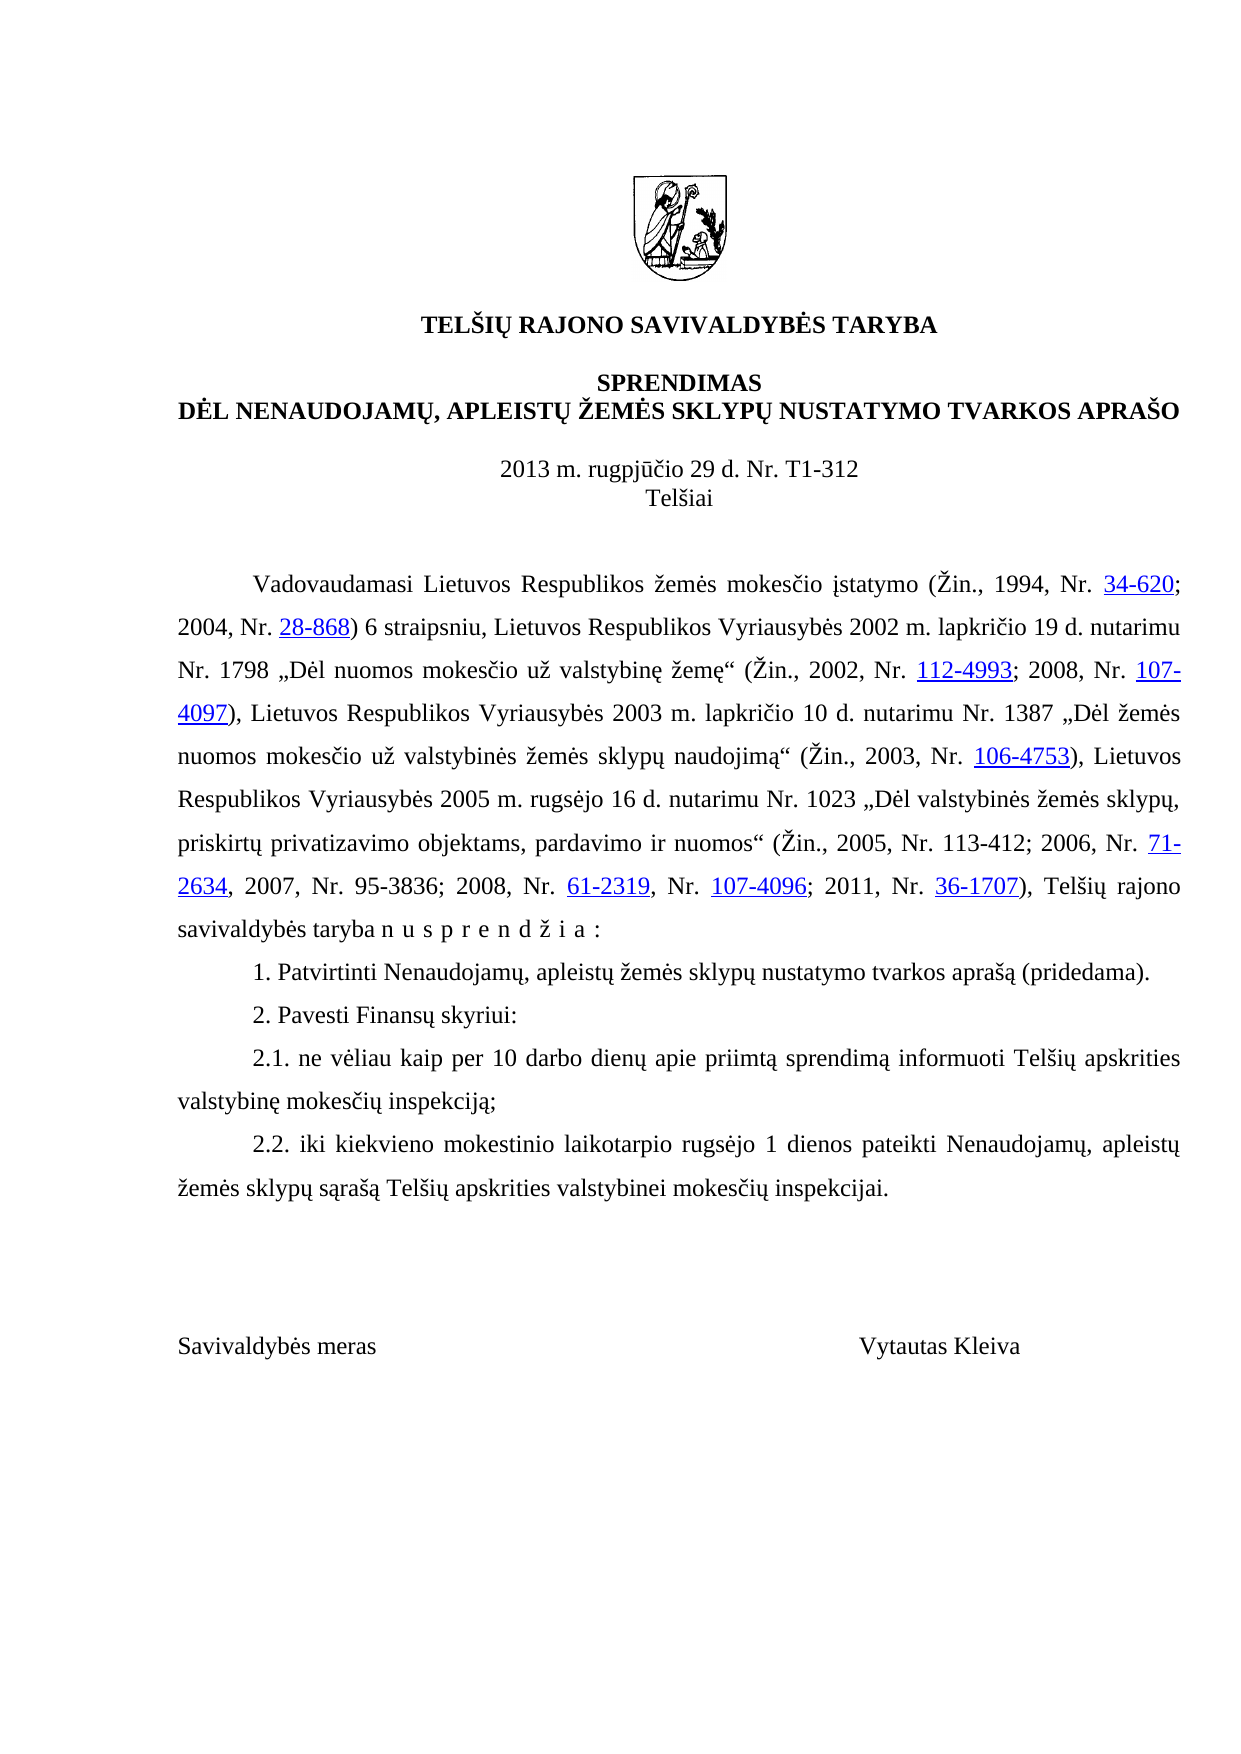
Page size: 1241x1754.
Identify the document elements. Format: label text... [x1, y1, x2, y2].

text DĖL NENAUDOJAMŲ, APLEISTŲ ŽEMĖS SKLYPŲ NUSTATYMO TVARKOS APRAŠO [177, 396, 1181, 425]
text Telšiai [177, 483, 1181, 511]
text Vadovaudamasi Lietuvos Respublikos žemės mokesčio įstatymo (Žin., 1994, Nr. 34-620; 2004, Nr. 28-868) 6 straipsniu, Lietuvos Respublikos Vyriausybės 2002 m. lapkričio 19 d. nutarimu Nr. 1798 „Dėl nuomos mokesčio už valstybinę žemę“ (Žin., 2002, Nr. 112-4993; 2008, Nr. 107-4097), Lietuvos Respublikos Vyriausybės 2003 m. lapkričio 10 d. nutarimu Nr. 1387 „Dėl žemės nuomos mokesčio už valstybinės žemės sklypų naudojimą“ (Žin., 2003, Nr. 106-4753), Lietuvos Respublikos Vyriausybės 2005 m. rugsėjo 16 d. nutarimu Nr. 1023 „Dėl valstybinės žemės sklypų, priskirtų privatizavimo objektams, pardavimo ir nuomos“ (Žin., 2005, Nr. 113-412; 2006, Nr. 71-2634, 2007, Nr. 95-3836; 2008, Nr. 61-2319, Nr. 107-4096; 2011, Nr. 36-1707), Telšių rajono savivaldybės taryba nusprendžia: [177, 569, 1181, 943]
text 2013 m. rugpjūčio 29 d. Nr. T1-312 [177, 454, 1181, 483]
text SPRENDIMAS [177, 368, 1181, 396]
text Savivaldybės meras Vytautas Kleiva [177, 1331, 1181, 1359]
text 1. Patvirtinti Nenaudojamų, apleistų žemės sklypų nustatymo tvarkos aprašą (pridedama). [177, 957, 1181, 986]
text 2.1. ne vėliau kaip per 10 darbo dienų apie priimtą sprendimą informuoti Telšių apskrities valstybinę mokesčių inspekciją; [177, 1043, 1181, 1115]
text 2. Pavesti Finansų skyriui: [177, 1000, 1181, 1029]
text 2.2. iki kiekvieno mokestinio laikotarpio rugsėjo 1 dienos pateikti Nenaudojamų, apleistų žemės sklypų sąrašą Telšių apskrities valstybinei mokesčių inspekcijai. [177, 1129, 1181, 1201]
text TELŠIŲ RAJONO SAVIVALDYBĖS TARYBA [177, 310, 1181, 339]
